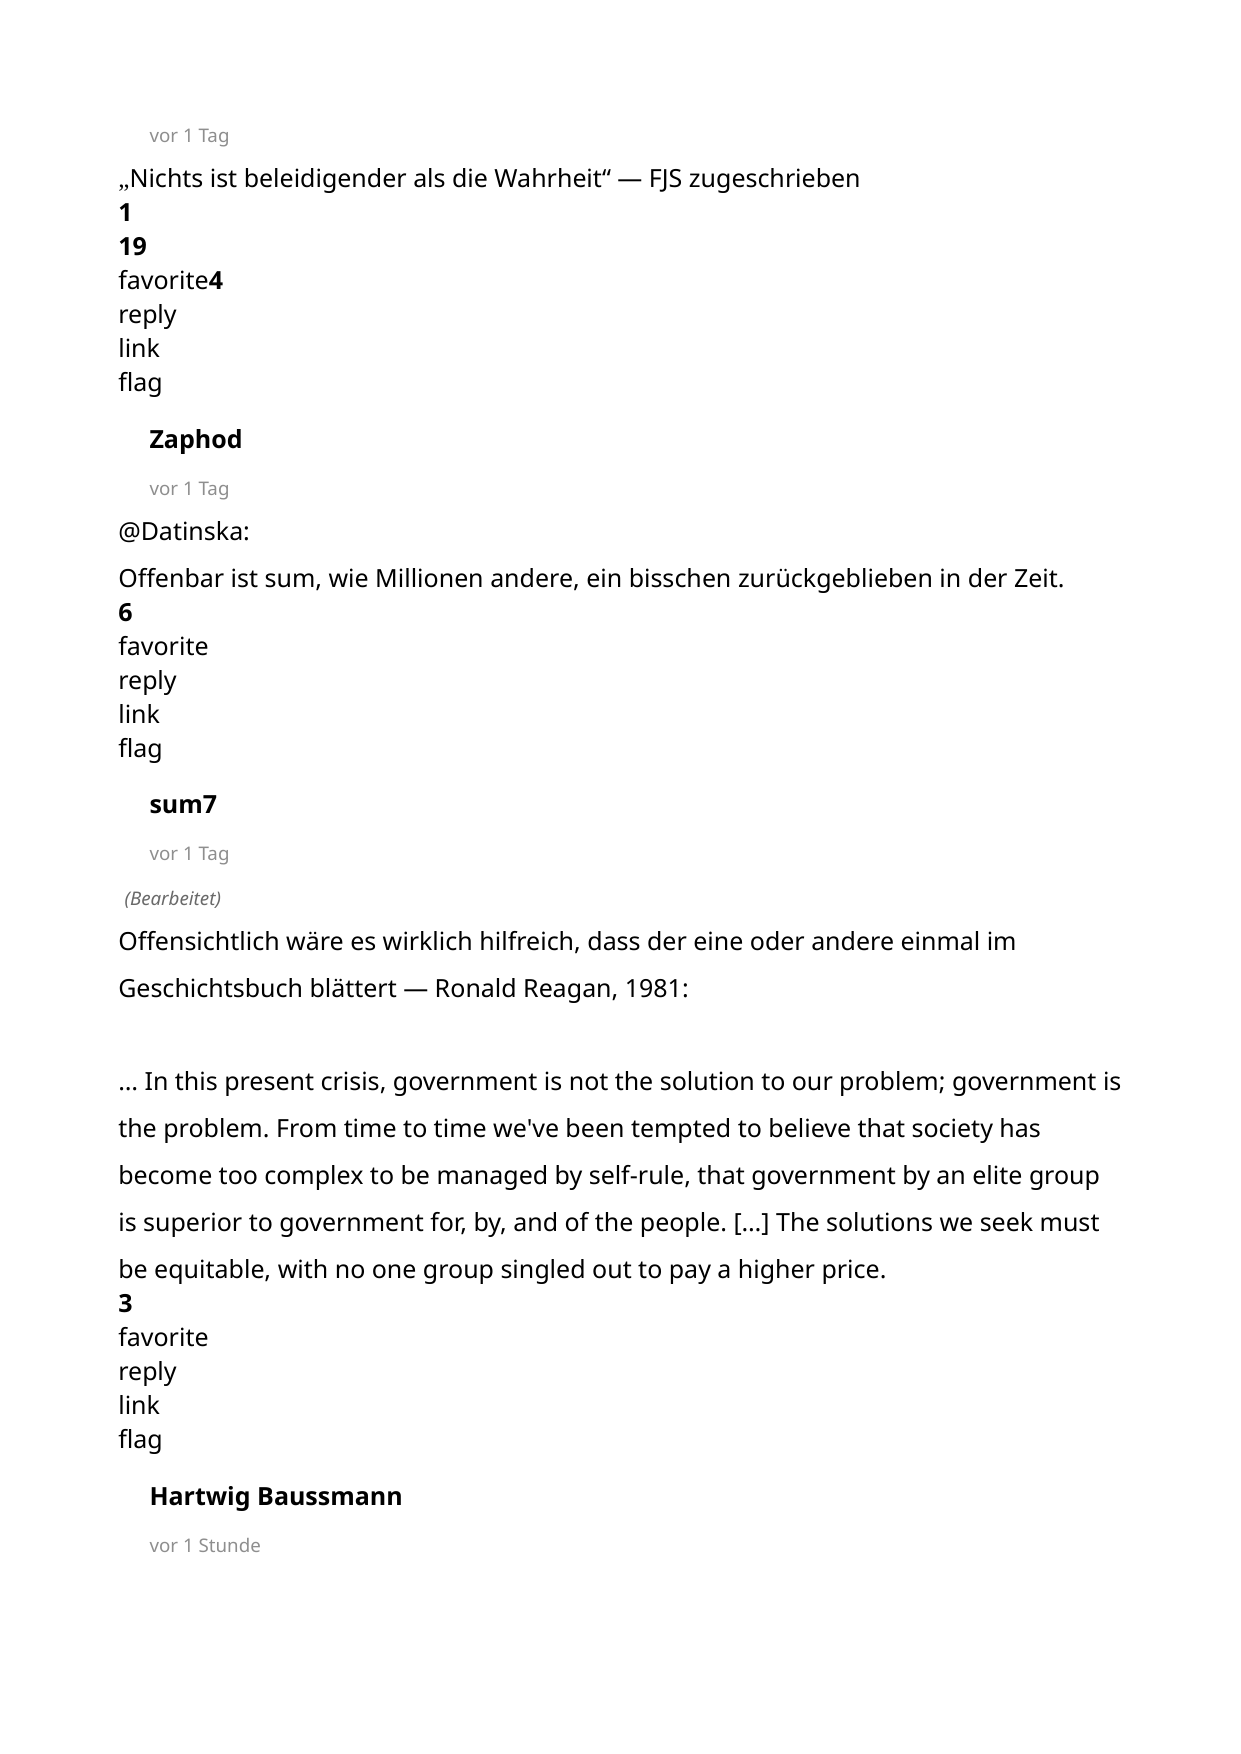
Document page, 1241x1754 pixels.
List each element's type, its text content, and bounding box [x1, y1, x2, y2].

text 6 [118, 594, 1122, 628]
text link [118, 1388, 1122, 1422]
text flag [118, 1422, 1122, 1456]
text favorite [118, 628, 1122, 662]
text reply [118, 1354, 1122, 1388]
text flag [118, 365, 1122, 399]
text 3 [118, 1286, 1122, 1320]
text vor 1 Tag [149, 837, 1122, 866]
text vor 1 Tag [149, 118, 1122, 148]
text link [118, 331, 1122, 365]
text link [118, 697, 1122, 731]
text 1 [118, 195, 1122, 229]
text favorite [118, 1320, 1122, 1354]
text reply [118, 297, 1122, 331]
text flag [118, 731, 1122, 765]
text Offensichtlich wäre es wirklich hilfreich, dass der eine oder andere einmal im Geschichtsbuch blättert — Ronald Reagan, 1981: … In this present crisis, government is not the solution to our problem; government is the problem. From time to time we've been tempted to believe that society has become too complex to be managed by self-rule, that government by an elite group is superior to government for, by, and of the people. […] The solutions we seek must be equitable, with no one group singled out to pay a higher price. [118, 911, 1122, 1286]
text (Bearbeitet) [118, 882, 1122, 911]
text favorite4 [118, 263, 1122, 297]
text vor 1 Stunde [149, 1528, 1122, 1557]
text reply [118, 662, 1122, 697]
text sum7 [149, 780, 1114, 821]
text vor 1 Tag [149, 471, 1122, 501]
text 19 [118, 229, 1122, 263]
text Hartwig Baussmann [149, 1472, 1114, 1512]
text „Nichts ist beleidigender als die Wahrheit“ — FJS zugeschrieben [118, 148, 1122, 195]
text @Datinska: Offenbar ist sum, wie Millionen andere, ein bisschen zurückgeblieben in der Zeit. [118, 501, 1122, 594]
text Zaphod [149, 415, 1114, 455]
